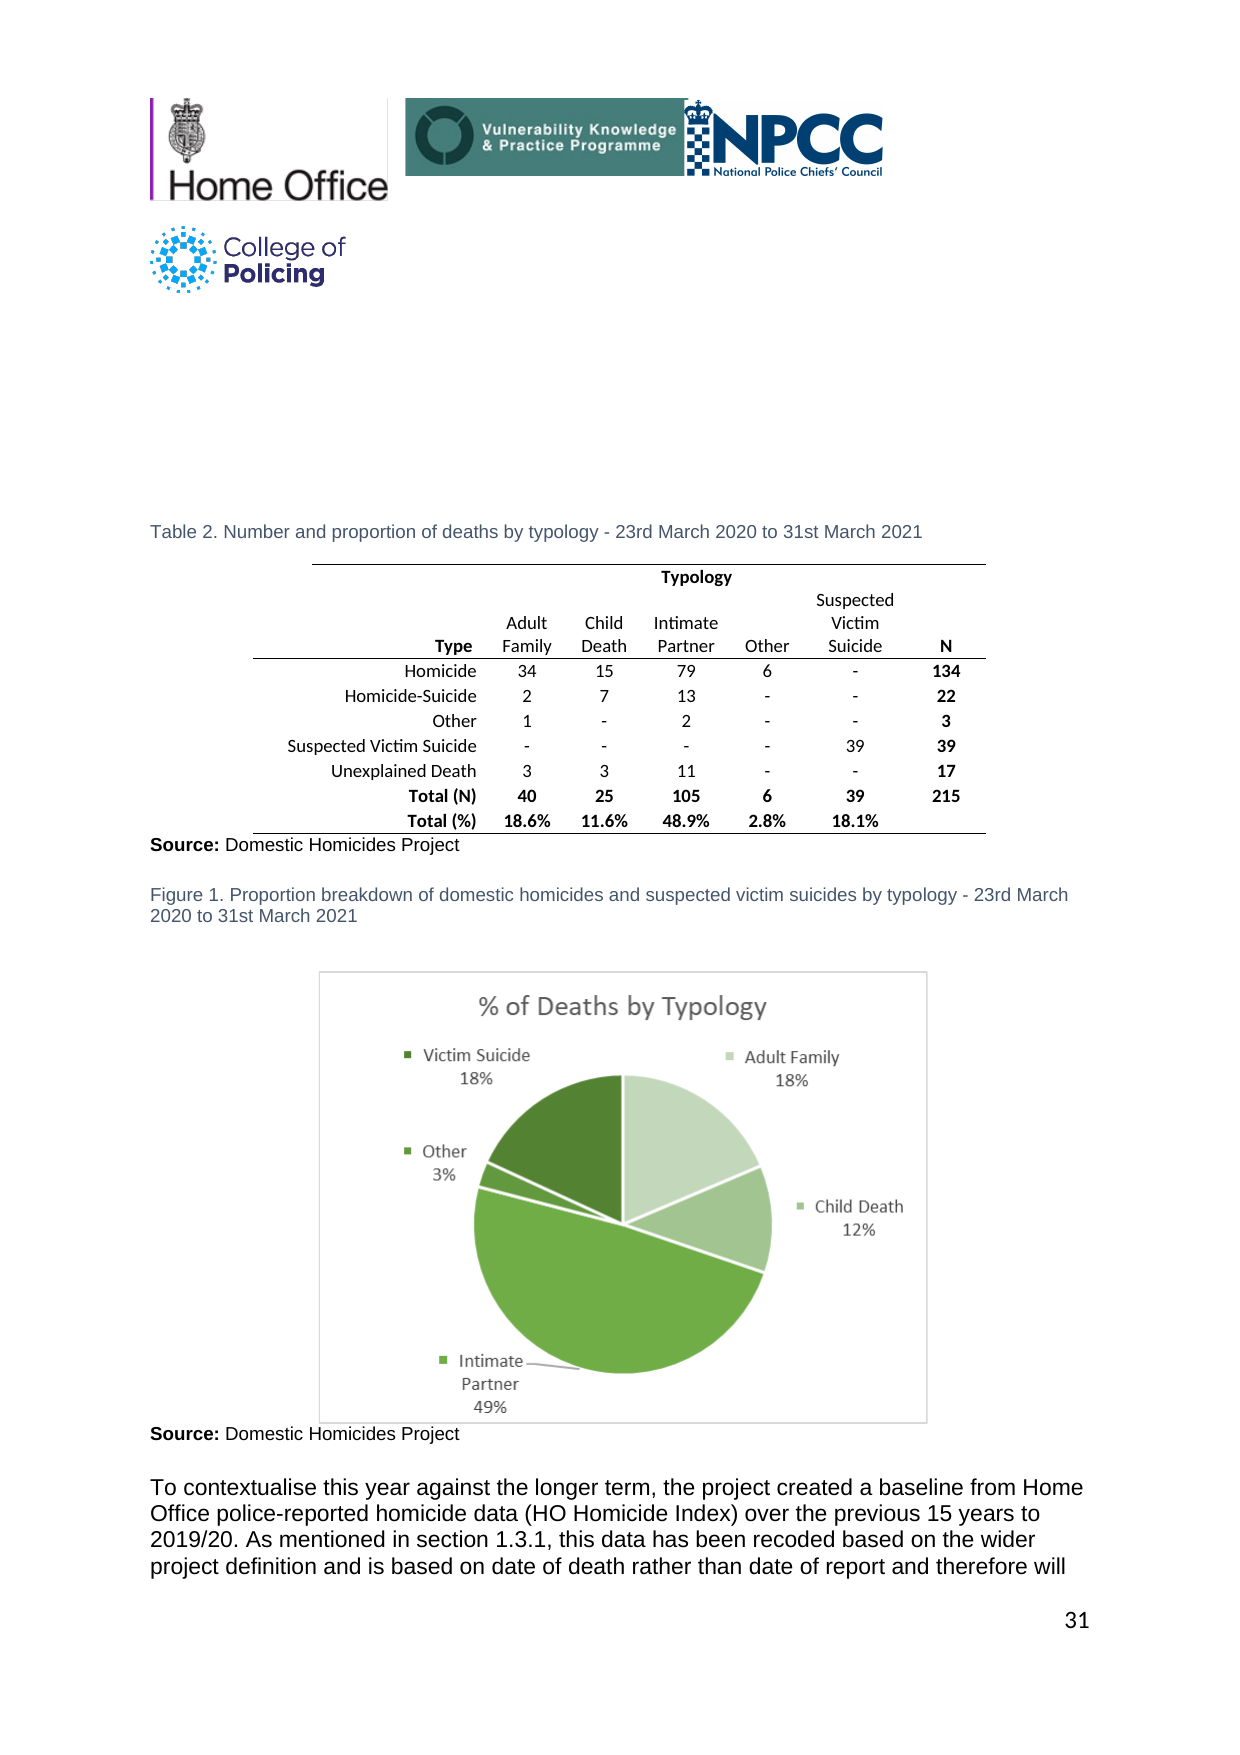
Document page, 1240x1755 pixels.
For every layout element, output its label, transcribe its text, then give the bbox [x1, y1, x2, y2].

table_cell - [730, 733, 804, 757]
table_cell 40 [488, 783, 566, 807]
table_cell Child Death [566, 589, 642, 657]
table_header Typology [488, 565, 906, 589]
table_cell Suspected Victim Suicide [253, 733, 488, 757]
table_cell - [805, 683, 906, 707]
table_header [906, 565, 986, 589]
table_cell Total (N) [253, 783, 488, 807]
table_cell 105 [643, 783, 730, 807]
table_cell 7 [566, 683, 642, 707]
table_cell - [805, 708, 906, 732]
table_cell - [566, 708, 642, 732]
table_cell 215 [906, 783, 986, 807]
table_cell Suspected Victim Suicide [805, 589, 906, 657]
table_cell 11 [643, 758, 730, 782]
table_cell - [643, 733, 730, 757]
table_cell 22 [906, 683, 986, 707]
table_cell Homicide [253, 659, 488, 682]
text Figure 1. Proportion breakdown of domestic homicides and suspected victim suicides by typology - 23rd March 2020 to 31st March 2021 [150, 884, 1089, 927]
table_cell - [730, 683, 804, 707]
table_cell Total (%) [253, 808, 488, 832]
table_cell 1 [488, 708, 566, 732]
table_cell 15 [566, 659, 642, 682]
table_cell 3 [488, 758, 566, 782]
table_cell 2 [643, 708, 730, 732]
table_cell Intimate Partner [643, 589, 730, 657]
table_cell 48.9% [643, 808, 730, 832]
table_cell Adult Family [488, 589, 566, 657]
table_cell [906, 808, 986, 832]
text Source: Domestic Homicides Project [150, 1423, 1089, 1445]
table_cell - [805, 659, 906, 682]
table_cell Other [730, 589, 804, 657]
table_cell 3 [906, 708, 986, 732]
table_cell - [805, 758, 906, 782]
table_cell - [730, 708, 804, 732]
table_cell 134 [906, 659, 986, 682]
table_header [253, 564, 312, 589]
table_cell 3 [566, 758, 642, 782]
table_cell - [488, 733, 566, 757]
table_header [312, 565, 488, 589]
text To contextualise this year against the longer term, the project created a baseline from Home Office police-reported homicide data (HO Homicide Index) over the previous 15 years to 2019/20. As mentioned in section 1.3.1, this data has been recoded based on the wider project definition and is based on date of death rather than date of report and therefore will [150, 1473, 1089, 1579]
table_cell - [730, 758, 804, 782]
table_cell 18.6% [488, 808, 566, 832]
table_cell 25 [566, 783, 642, 807]
table_cell 18.1% [805, 808, 906, 832]
table_cell Other [253, 708, 488, 732]
table_cell 6 [730, 783, 804, 807]
table_cell 13 [643, 683, 730, 707]
table_cell 17 [906, 758, 986, 782]
table_cell 6 [730, 659, 804, 682]
table_cell Type [253, 589, 488, 657]
table_cell 39 [906, 733, 986, 757]
table_cell - [566, 733, 642, 757]
table_cell Homicide-Suicide [253, 683, 488, 707]
table_cell 79 [643, 659, 730, 682]
text Source: Domestic Homicides Project [150, 833, 1089, 855]
table_cell 34 [488, 659, 566, 682]
table_cell 39 [805, 733, 906, 757]
table_cell Unexplained Death [253, 758, 488, 782]
table_cell 11.6% [566, 808, 642, 832]
text Table 2. Number and proportion of deaths by typology - 23rd March 2020 to 31st March 2021 [150, 521, 1089, 543]
table_cell 2 [488, 683, 566, 707]
table_cell N [906, 589, 986, 657]
table_cell 39 [805, 783, 906, 807]
table_cell 2.8% [730, 808, 804, 832]
